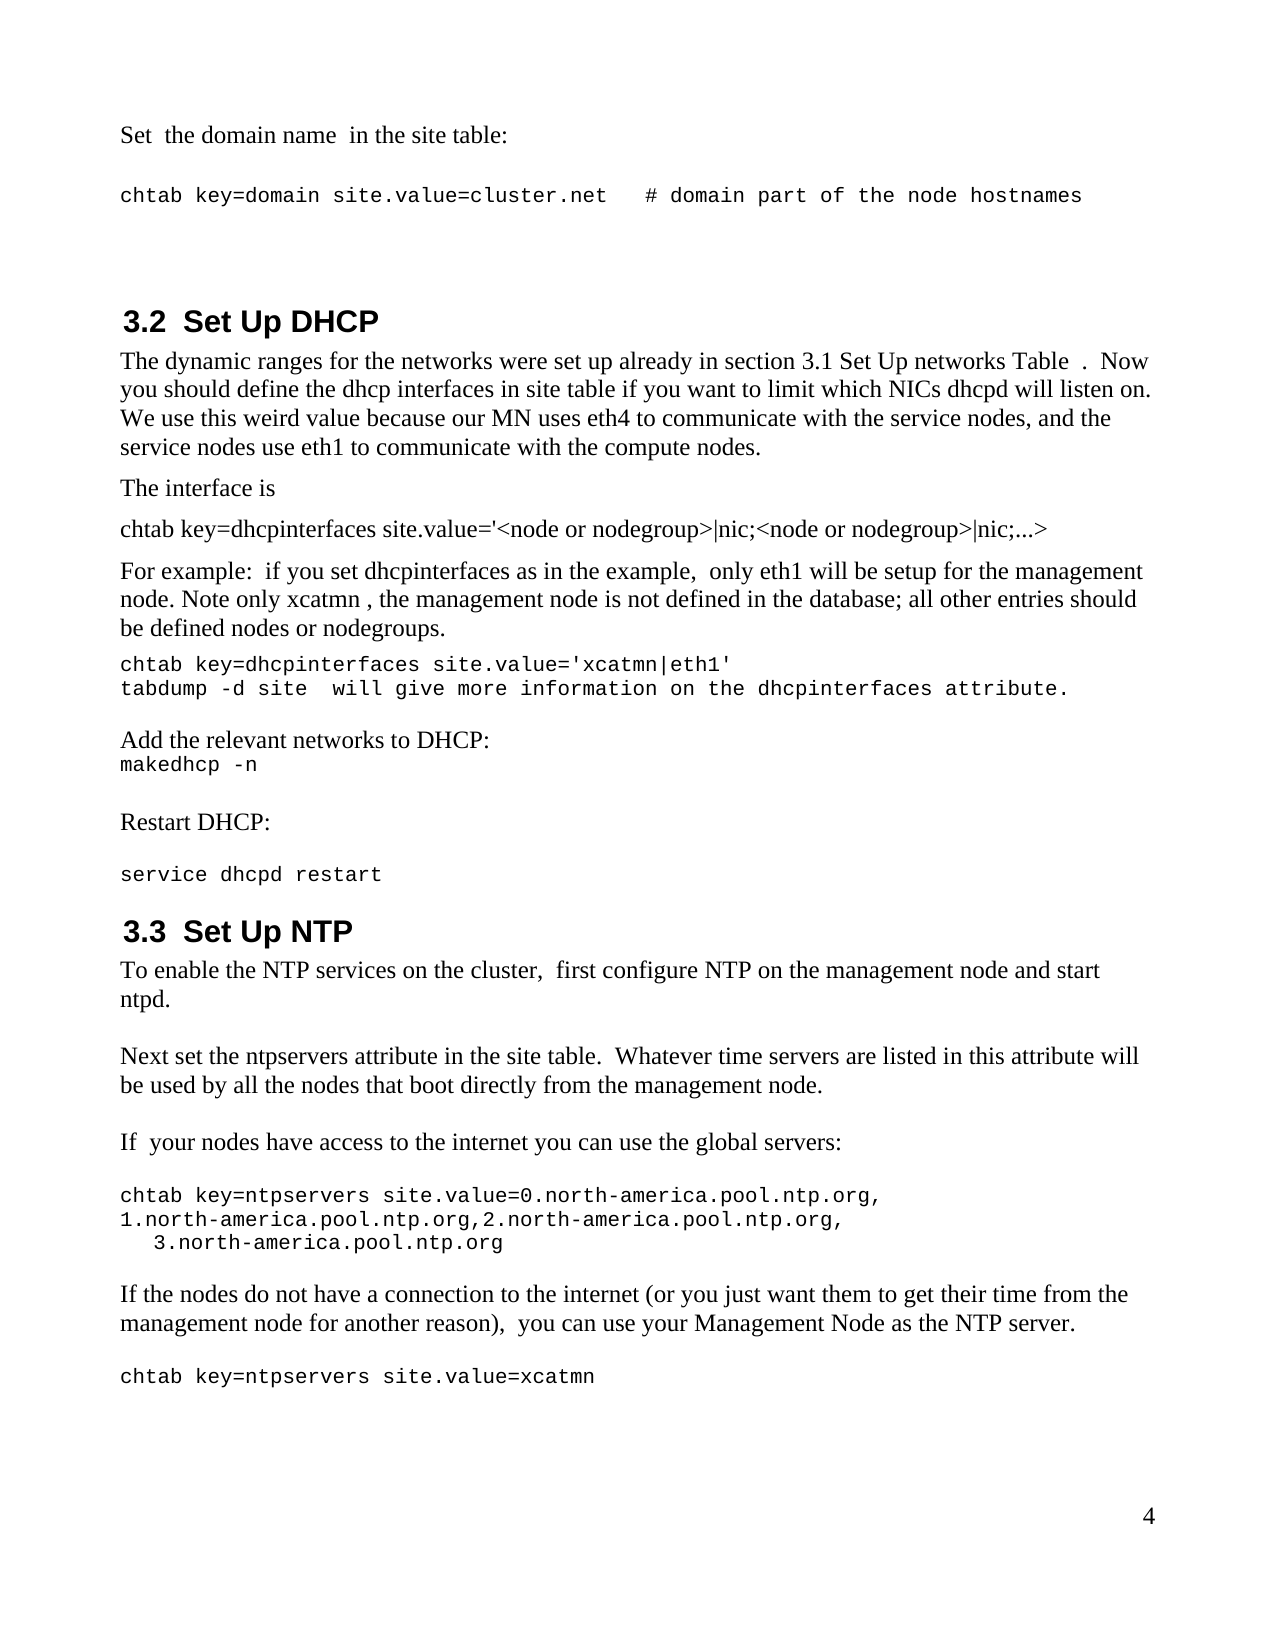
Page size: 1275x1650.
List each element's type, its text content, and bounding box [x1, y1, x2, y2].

text service dhcpd restart [120, 864, 1155, 888]
text The interface is [120, 473, 1155, 502]
text Restart DHCP: [120, 807, 1155, 835]
text chtab key=dhcpinterfaces site.value='<node or nodegroup>|nic;<node or nodegroup>|nic;...> [120, 514, 1155, 543]
text For example: if you set dhcpinterfaces as in the example, only eth1 will be setup for the management node. Note only xcatmn , the management node is not defined in the database; all other entries should be defined nodes or nodegroups. [120, 556, 1155, 642]
text chtab key=domain site.value=cluster.net # domain part of the node hostnames [120, 185, 1155, 208]
text chtab key=ntpservers site.value=0.north-america.pool.ntp.org, [120, 1185, 1155, 1208]
text Next set the ntpservers attribute in the site table. Whatever time servers are listed in this attribute will be used by all the nodes that boot directly from the management node. [120, 1041, 1155, 1099]
text 1.north-america.pool.ntp.org,2.north-america.pool.ntp.org, 3.north-america.pool.ntp.org [120, 1208, 1155, 1256]
text If your nodes have access to the internet you can use the global servers: [120, 1127, 1155, 1156]
text chtab key=ntpservers site.value=xcatmn [120, 1366, 1155, 1389]
text chtab key=dhcpinterfaces site.value='xcatmn|eth1' [120, 654, 1155, 678]
text Set the domain name in the site table: [120, 120, 1155, 149]
text makedhcp -n [120, 754, 1155, 778]
subtitle Set Up NTP [123, 913, 1155, 949]
subtitle Set Up DHCP [123, 303, 1155, 339]
text Add the relevant networks to DHCP: [120, 725, 1155, 754]
text To enable the NTP services on the cluster, first configure NTP on the management node and start ntpd. [120, 955, 1155, 1012]
text If the nodes do not have a connection to the internet (or you just want them to get their time from the management node for another reason), you can use your Management Node as the NTP server. [120, 1279, 1155, 1337]
text tabdump -d site will give more information on the dhcpinterfaces attribute. [120, 678, 1155, 702]
text The dynamic ranges for the networks were set up already in section 3.1 Set Up networks Table . Now you should define the dhcp interfaces in site table if you want to limit which NICs dhcpd will listen on. We use this weird value because our MN uses eth4 to communicate with the service nodes, and the service nodes use eth1 to communicate with the compute nodes. [120, 346, 1155, 461]
